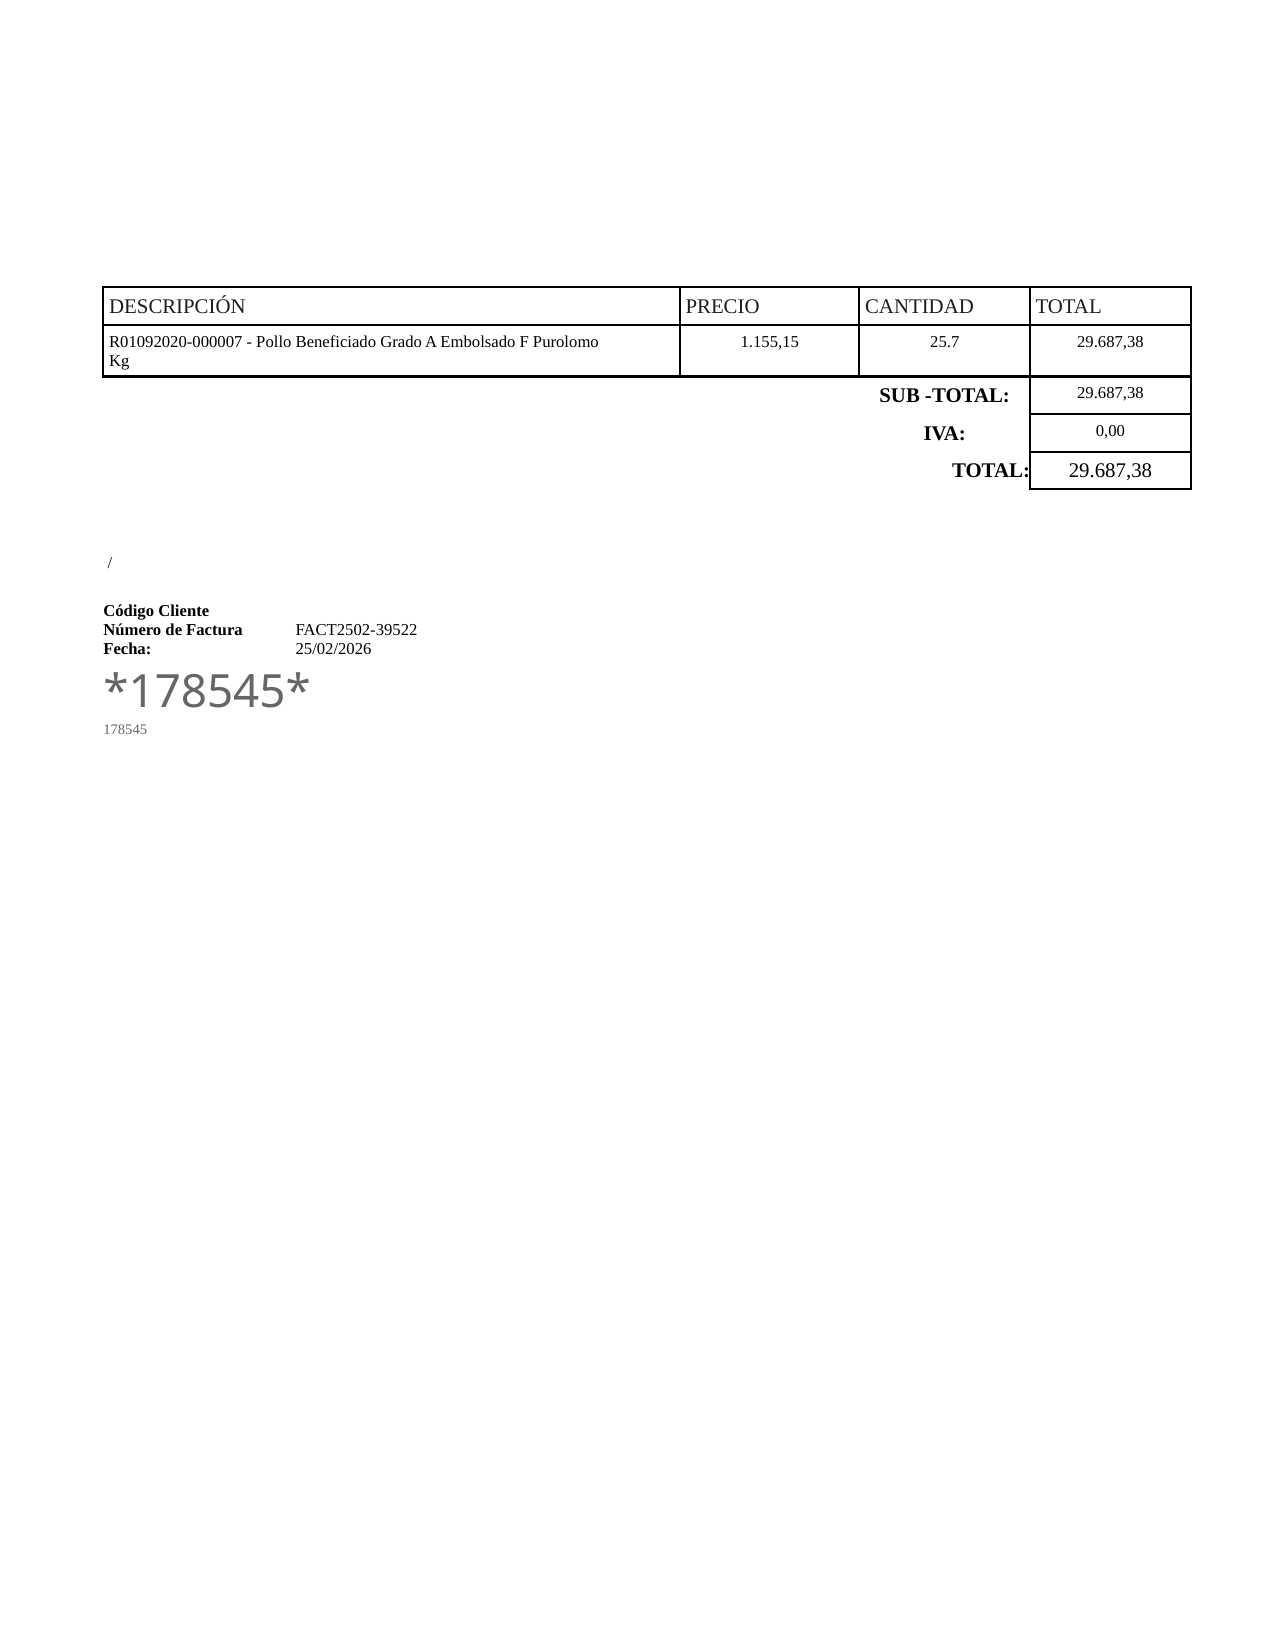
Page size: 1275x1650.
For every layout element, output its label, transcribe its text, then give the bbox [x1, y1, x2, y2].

table_cell 25.7 [860, 326, 1029, 375]
text *178545* [103, 658, 1137, 721]
table_header Código Cliente [103, 601, 295, 620]
table_cell [103, 534, 858, 553]
table_cell 0,00 [1031, 415, 1190, 451]
table_cell Número de Factura [103, 620, 295, 639]
table_header DESCRIPCIÓN [104, 288, 679, 323]
table_cell [103, 378, 859, 488]
table_cell Fecha: [103, 639, 295, 658]
table_header [295, 601, 517, 620]
table_cell TOTAL: [859, 451, 1029, 488]
table_header TOTAL [1031, 288, 1190, 323]
table_cell / [103, 553, 858, 572]
table_header PRECIO [681, 288, 858, 323]
table_cell 1.155,15 [681, 326, 858, 375]
table_cell SUB -TOTAL: [859, 378, 1029, 413]
table_cell 29.687,38 [1031, 326, 1190, 375]
table_cell FACT2502-39522 [295, 620, 517, 639]
table_cell 25/02/2026 [295, 639, 517, 658]
table_cell [103, 514, 858, 533]
table_cell R01092020-000007 - Pollo Beneficiado Grado A Embolsado F Purolomo Kg [104, 326, 679, 375]
table_header [103, 490, 858, 514]
text 178545 [103, 721, 1137, 737]
table_cell IVA: [859, 413, 1029, 451]
table_header CANTIDAD [860, 288, 1029, 323]
table_cell 29.687,38 [1031, 378, 1190, 413]
table_cell 29.687,38 [1031, 453, 1190, 488]
